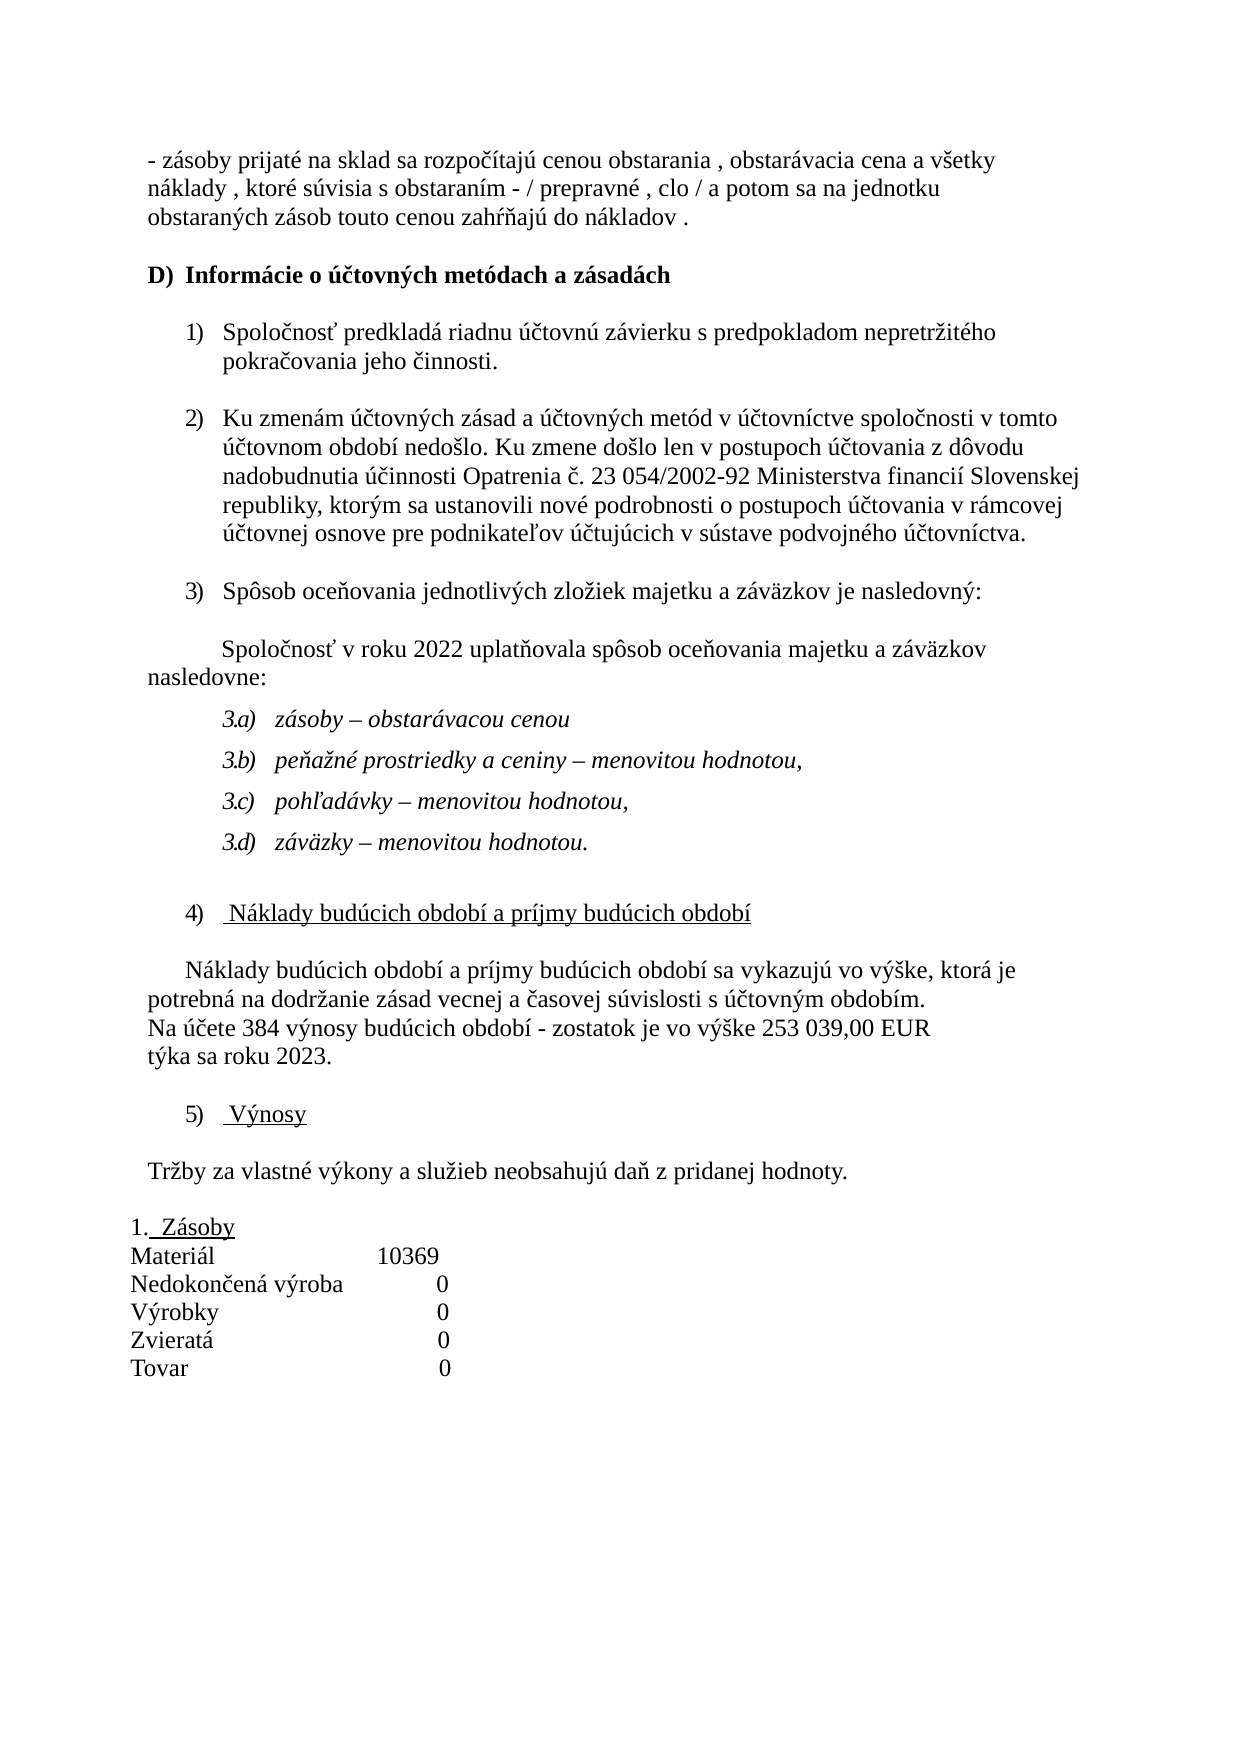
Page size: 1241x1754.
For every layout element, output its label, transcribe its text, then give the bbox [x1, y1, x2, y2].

text - zásoby prijaté na sklad sa rozpočítajú cenou obstarania , obstarávacia cena a všetky náklady , ktoré súvisia s obstaraním - / prepravné , clo / a potom sa na jednotku obstaraných zásob touto cenou zahŕňajú do nákladov . [147, 145, 1018, 231]
table_cell 0 [377, 1299, 520, 1327]
text Tržby za vlastné výkony a služieb neobsahujú daň z pridanej hodnoty. [147, 1156, 1117, 1185]
text Spoločnosť v roku 2022 uplatňovala spôsob oceňovania majetku a záväzkov nasledovne: [147, 634, 988, 691]
text Náklady budúcich období a príjmy budúcich období sa vykazujú vo výške, ktorá je potrebná na dodržanie zásad vecnej a časovej súvislosti s účtovným obdobím. [147, 955, 1018, 1013]
list zásoby – obstarávacou cenou [222, 704, 1117, 732]
table_cell 0 [377, 1328, 520, 1356]
list peňažné prostriedky a ceniny – menovitou hodnotou, [222, 745, 1117, 774]
table_header 1. Zásoby [125, 1215, 377, 1243]
list Výnosy [185, 1099, 1117, 1128]
list Spôsob oceňovania jednotlivých zložiek majetku a záväzkov je nasledovný: [185, 576, 1117, 605]
table_cell 10369 [377, 1243, 520, 1271]
table_header [377, 1215, 520, 1243]
table_cell Tovar [125, 1356, 377, 1384]
list Ku zmenám účtovných zásad a účtovných metód v účtovníctve spoločnosti v tomto účtovnom období nedošlo. Ku zmene došlo len v postupoch účtovania z dôvodu nadobudnutia účinnosti Opatrenia č. 23 054/2002-92 Ministerstva financií Slovenskej republiky, ktorým sa ustanovili nové podrobnosti o postupoch účtovania v rámcovej účtovnej osnove pre podnikateľov účtujúcich v sústave podvojného účtovníctva. [185, 403, 1080, 547]
list záväzky – menovitou hodnotou. [222, 827, 1117, 856]
list pohľadávky – menovitou hodnotou, [222, 786, 1117, 815]
table_cell 0 [377, 1271, 520, 1299]
table_cell Výrobky [125, 1299, 377, 1327]
table_cell Materiál [125, 1243, 377, 1271]
table_cell Nedokončená výroba [125, 1271, 377, 1299]
list Náklady budúcich období a príjmy budúcich období [185, 898, 1117, 926]
text Na účete 384 výnosy budúcich období - zostatok je vo výške 253 039,00 EUR týka sa roku 2023. [147, 1013, 963, 1070]
table_cell 0 [377, 1356, 520, 1384]
subtitle Informácie o účtovných metódach a zásadách [147, 260, 1117, 289]
list Spoločnosť predkladá riadnu účtovnú závierku s predpokladom nepretržitého pokračovania jeho činnosti. [185, 317, 996, 375]
table_cell Zvieratá [125, 1328, 377, 1356]
